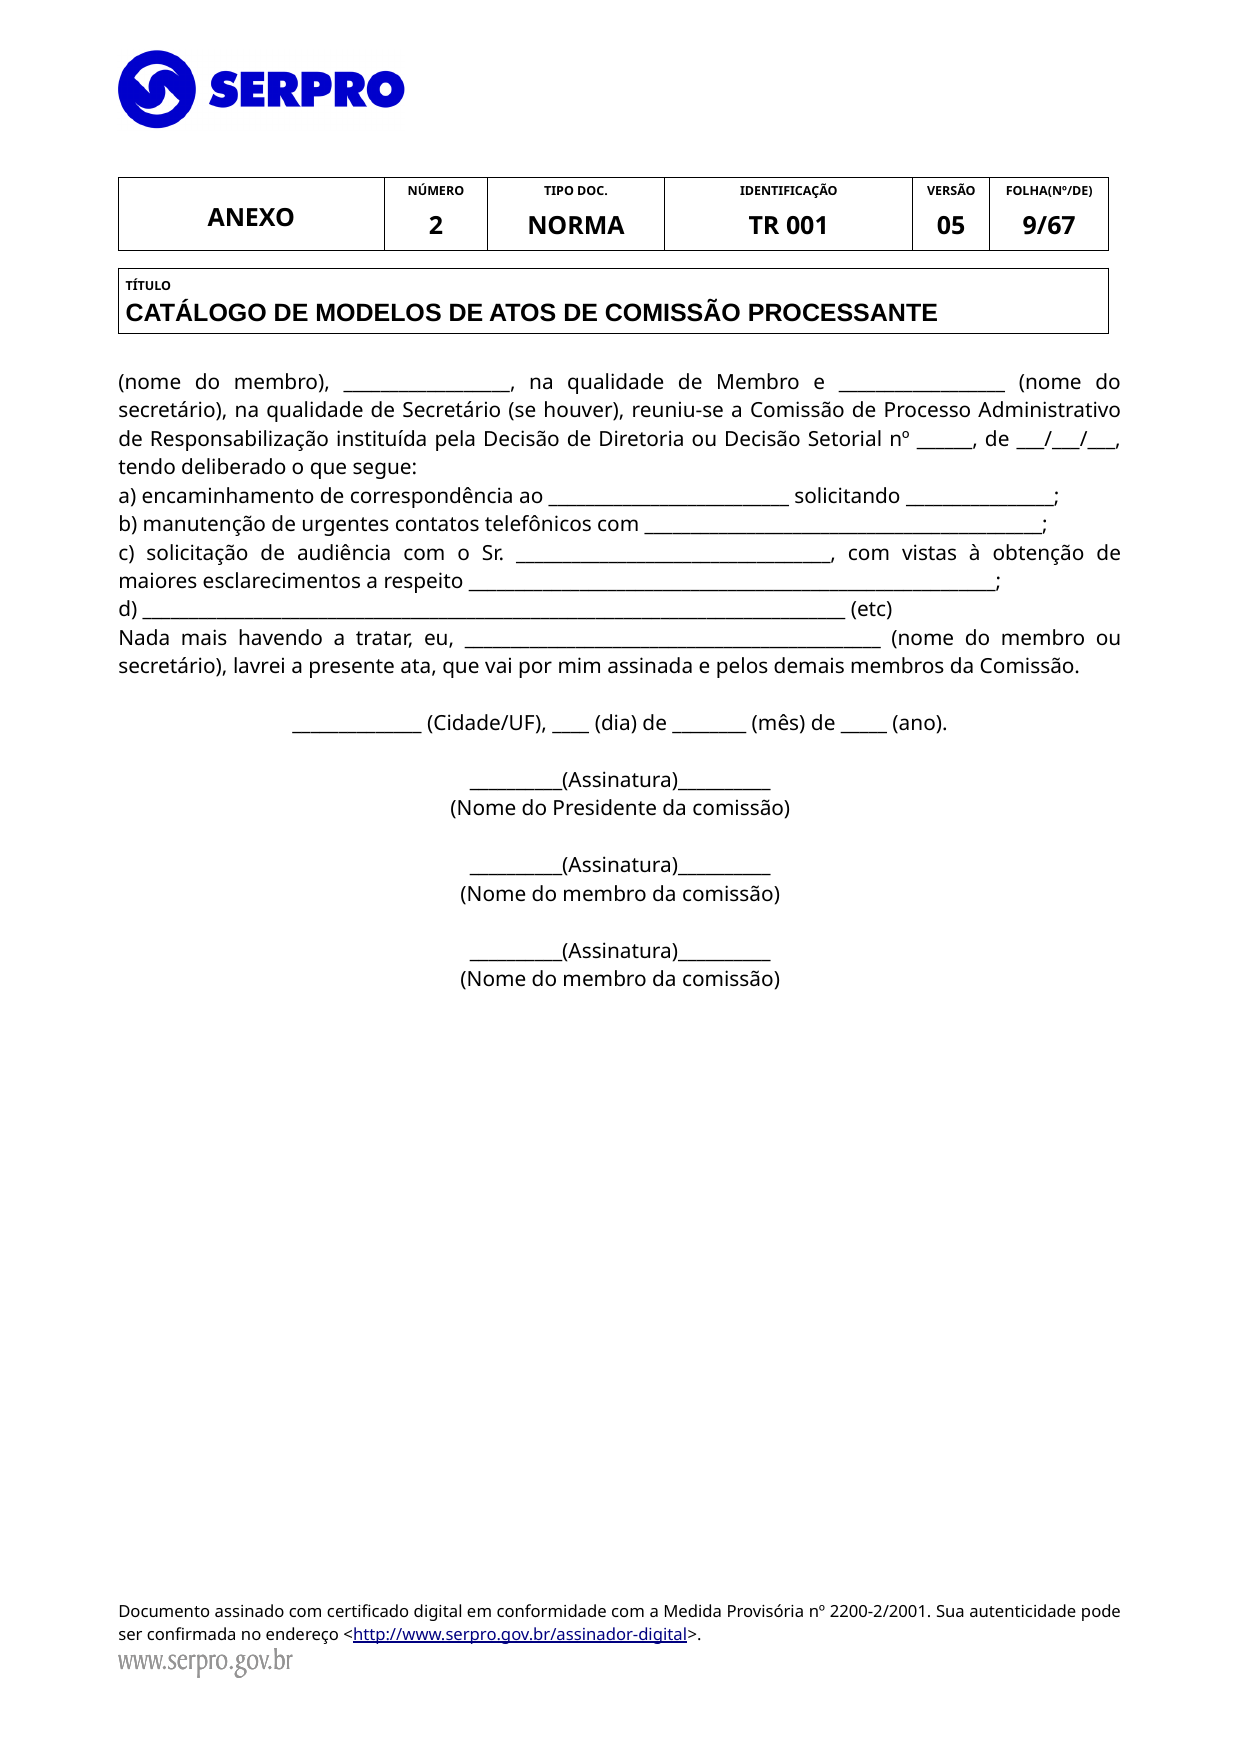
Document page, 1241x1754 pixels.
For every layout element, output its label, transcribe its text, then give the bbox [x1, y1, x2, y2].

text (nome do membro), __________________, na qualidade de Membro e __________________ (nome do secretário), na qualidade de Secretário (se houver), reuniu-se a Comissão de Processo Administrativo de Responsabilização instituída pela Decisão de Diretoria ou Decisão Setorial nº ______, de ___/___/___, tendo deliberado o que segue: [118, 367, 1122, 481]
text (Nome do Presidente da comissão) [118, 793, 1122, 822]
text ______________ (Cidade/UF), ____ (dia) de ________ (mês) de _____ (ano). [118, 708, 1122, 737]
text b) manutenção de urgentes contatos telefônicos com ___________________________________________; [118, 509, 1122, 538]
text d) ____________________________________________________________________________ (etc) [118, 594, 1122, 623]
text a) encaminhamento de correspondência ao __________________________ solicitando ________________; [118, 481, 1122, 509]
text (Nome do membro da comissão) [118, 964, 1122, 993]
text (Nome do membro da comissão) [118, 879, 1122, 907]
text c) solicitação de audiência com o Sr. __________________________________, com vistas à obtenção de maiores esclarecimentos a respeito _________________________________________________________; [118, 538, 1122, 594]
text __________(Assinatura)__________ [118, 850, 1122, 879]
text Nada mais havendo a tratar, eu, _____________________________________________ (nome do membro ou secretário), lavrei a presente ata, que vai por mim assinada e pelos demais membros da Comissão. [118, 623, 1122, 680]
text __________(Assinatura)__________ [118, 765, 1122, 793]
text __________(Assinatura)__________ [118, 936, 1122, 964]
